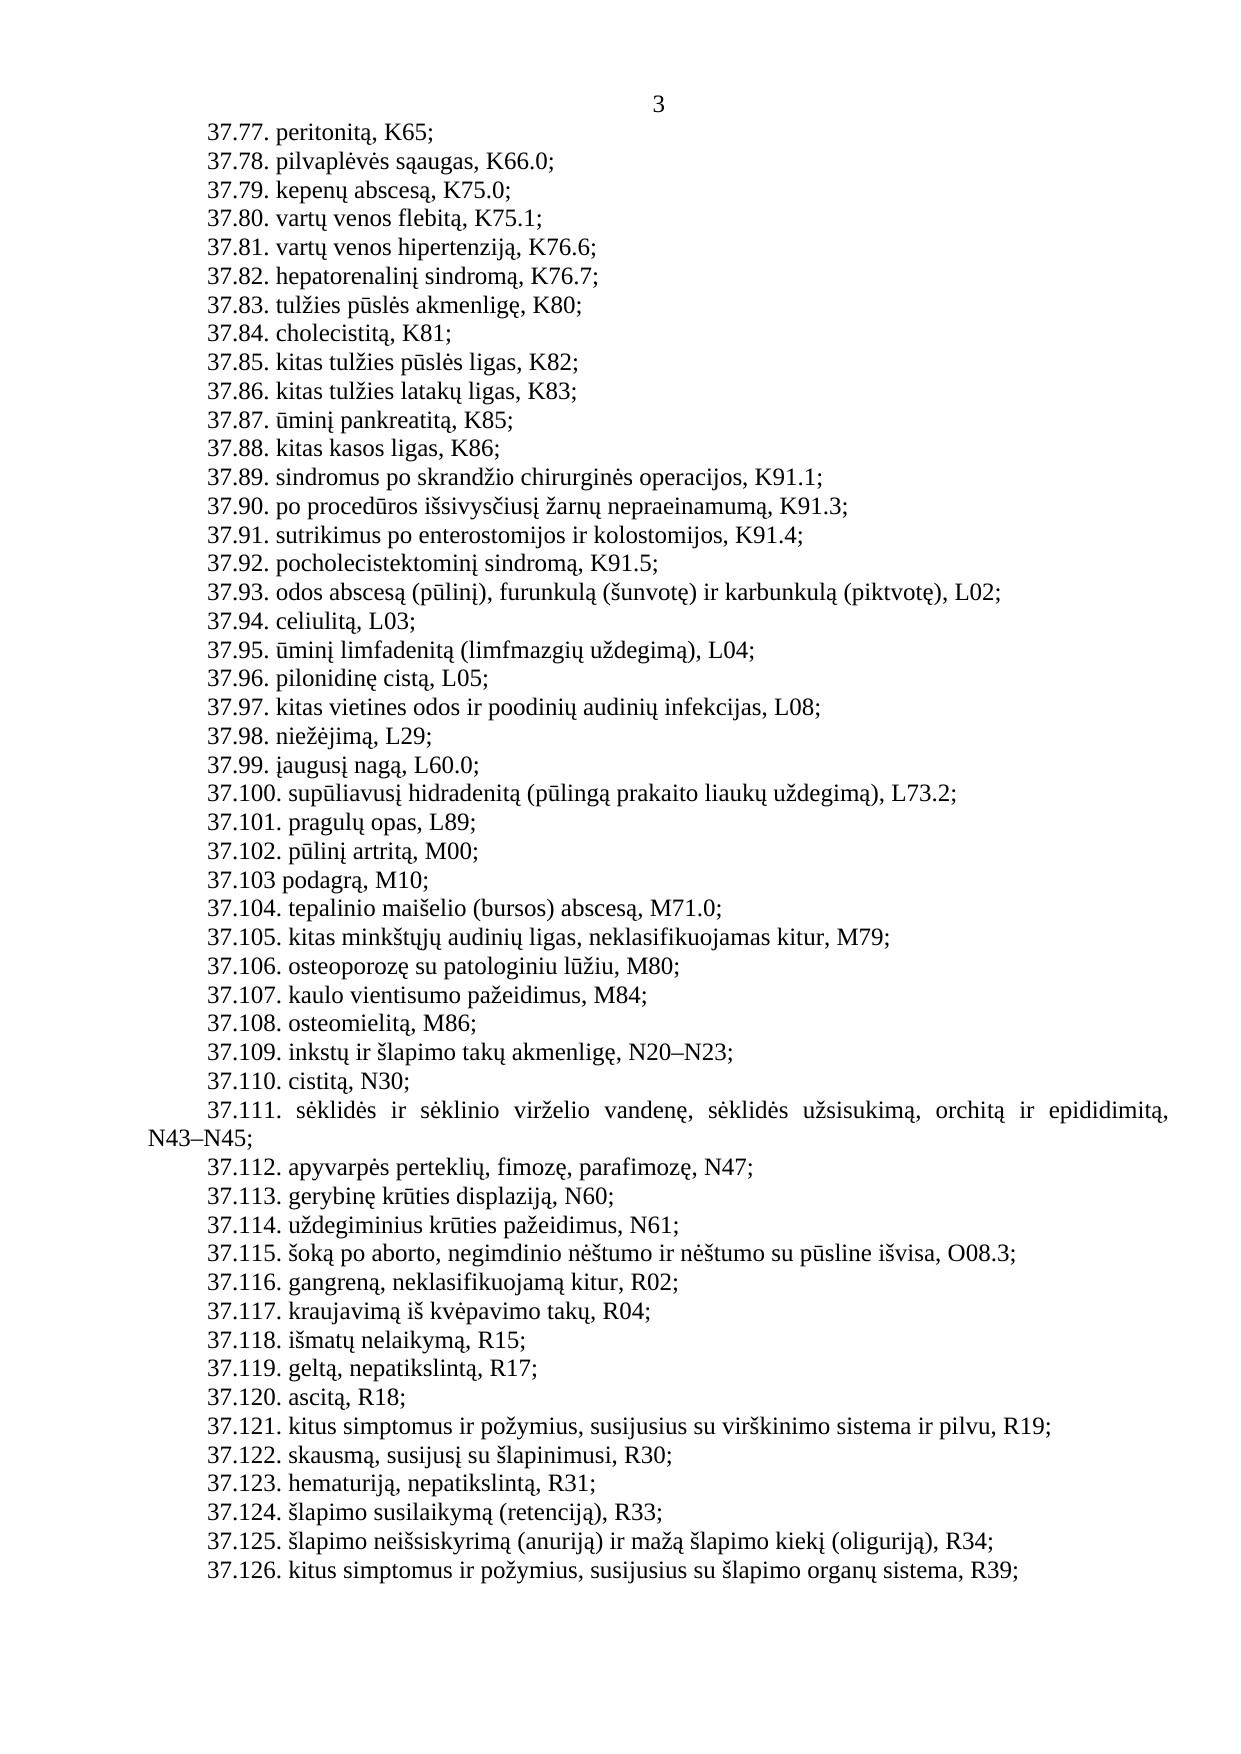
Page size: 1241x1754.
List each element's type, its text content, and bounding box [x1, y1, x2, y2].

text 37.97. kitas vietines odos ir poodinių audinių infekcijas, L08; [148, 692, 1169, 721]
text 37.116. gangreną, neklasifikuojamą kitur, R02; [148, 1267, 1169, 1296]
text 37.88. kitas kasos ligas, K86; [148, 433, 1169, 462]
text 37.98. niežėjimą, L29; [148, 721, 1169, 750]
text 37.86. kitas tulžies latakų ligas, K83; [148, 376, 1169, 405]
text 37.91. sutrikimus po enterostomijos ir kolostomijos, K91.4; [148, 520, 1169, 548]
text 37.102. pūlinį artritą, M00; [148, 836, 1169, 865]
text 37.87. ūminį pankreatitą, K85; [148, 405, 1169, 433]
text 37.83. tulžies pūslės akmenligę, K80; [148, 290, 1169, 318]
text 37.101. pragulų opas, L89; [148, 807, 1169, 836]
text 37.100. supūliavusį hidradenitą (pūlingą prakaito liaukų uždegimą), L73.2; [148, 778, 1169, 807]
text 37.112. apyvarpės perteklių, fimozę, parafimozę, N47; [148, 1152, 1169, 1181]
text 37.94. celiulitą, L03; [148, 606, 1169, 635]
text 37.110. cistitą, N30; [148, 1066, 1169, 1095]
text 37.119. geltą, nepatikslintą, R17; [148, 1353, 1169, 1382]
text 37.103 podagrą, M10; [148, 865, 1169, 893]
text 37.120. ascitą, R18; [148, 1382, 1169, 1411]
text 37.123. hematuriją, nepatikslintą, R31; [148, 1468, 1169, 1497]
text 37.79. kepenų abscesą, K75.0; [148, 175, 1169, 203]
text 37.77. peritonitą, K65; [148, 117, 1169, 146]
text 37.118. išmatų nelaikymą, R15; [148, 1325, 1169, 1353]
text 37.124. šlapimo susilaikymą (retenciją), R33; [148, 1497, 1169, 1526]
text 37.80. vartų venos flebitą, K75.1; [148, 203, 1169, 232]
text 37.90. po procedūros išsivysčiusį žarnų nepraeinamumą, K91.3; [148, 491, 1169, 520]
text 37.92. pocholecistektominį sindromą, K91.5; [148, 548, 1169, 577]
text 37.89. sindromus po skrandžio chirurginės operacijos, K91.1; [148, 462, 1169, 491]
text 37.111. sėklidės ir sėklinio virželio vandenę, sėklidės užsisukimą, orchitą ir epididimitą, N43–N45; [148, 1095, 1169, 1152]
text 37.81. vartų venos hipertenziją, K76.6; [148, 232, 1169, 261]
text 37.93. odos abscesą (pūlinį), furunkulą (šunvotę) ir karbunkulą (piktvotę), L02; [148, 577, 1169, 606]
text 37.105. kitas minkštųjų audinių ligas, neklasifikuojamas kitur, M79; [148, 922, 1169, 951]
text 37.82. hepatorenalinį sindromą, K76.7; [148, 261, 1169, 290]
text 37.78. pilvaplėvės sąaugas, K66.0; [148, 146, 1169, 175]
text 37.95. ūminį limfadenitą (limfmazgių uždegimą), L04; [148, 635, 1169, 663]
text 37.117. kraujavimą iš kvėpavimo takų, R04; [148, 1296, 1169, 1325]
text 37.125. šlapimo neišsiskyrimą (anuriją) ir mažą šlapimo kiekį (oliguriją), R34; [148, 1526, 1169, 1555]
text 37.84. cholecistitą, K81; [148, 318, 1169, 347]
text 37.126. kitus simptomus ir požymius, susijusius su šlapimo organų sistema, R39; [148, 1555, 1169, 1583]
text 37.107. kaulo vientisumo pažeidimus, M84; [148, 980, 1169, 1008]
text 37.96. pilonidinę cistą, L05; [148, 663, 1169, 692]
text 37.115. šoką po aborto, negimdinio nėštumo ir nėštumo su pūsline išvisa, O08.3; [148, 1238, 1169, 1267]
text 37.122. skausmą, susijusį su šlapinimusi, R30; [148, 1440, 1169, 1468]
text 37.85. kitas tulžies pūslės ligas, K82; [148, 347, 1169, 376]
text 37.104. tepalinio maišelio (bursos) abscesą, M71.0; [148, 893, 1169, 922]
text 37.114. uždegiminius krūties pažeidimus, N61; [148, 1210, 1169, 1238]
text 37.99. įaugusį nagą, L60.0; [148, 750, 1169, 778]
text 37.113. gerybinę krūties displaziją, N60; [148, 1181, 1169, 1210]
text 37.121. kitus simptomus ir požymius, susijusius su virškinimo sistema ir pilvu, R19; [148, 1411, 1169, 1440]
text 37.106. osteoporozę su patologiniu lūžiu, M80; [148, 951, 1169, 980]
text 37.109. inkstų ir šlapimo takų akmenligę, N20–N23; [148, 1037, 1169, 1066]
text 37.108. osteomielitą, M86; [148, 1008, 1169, 1037]
